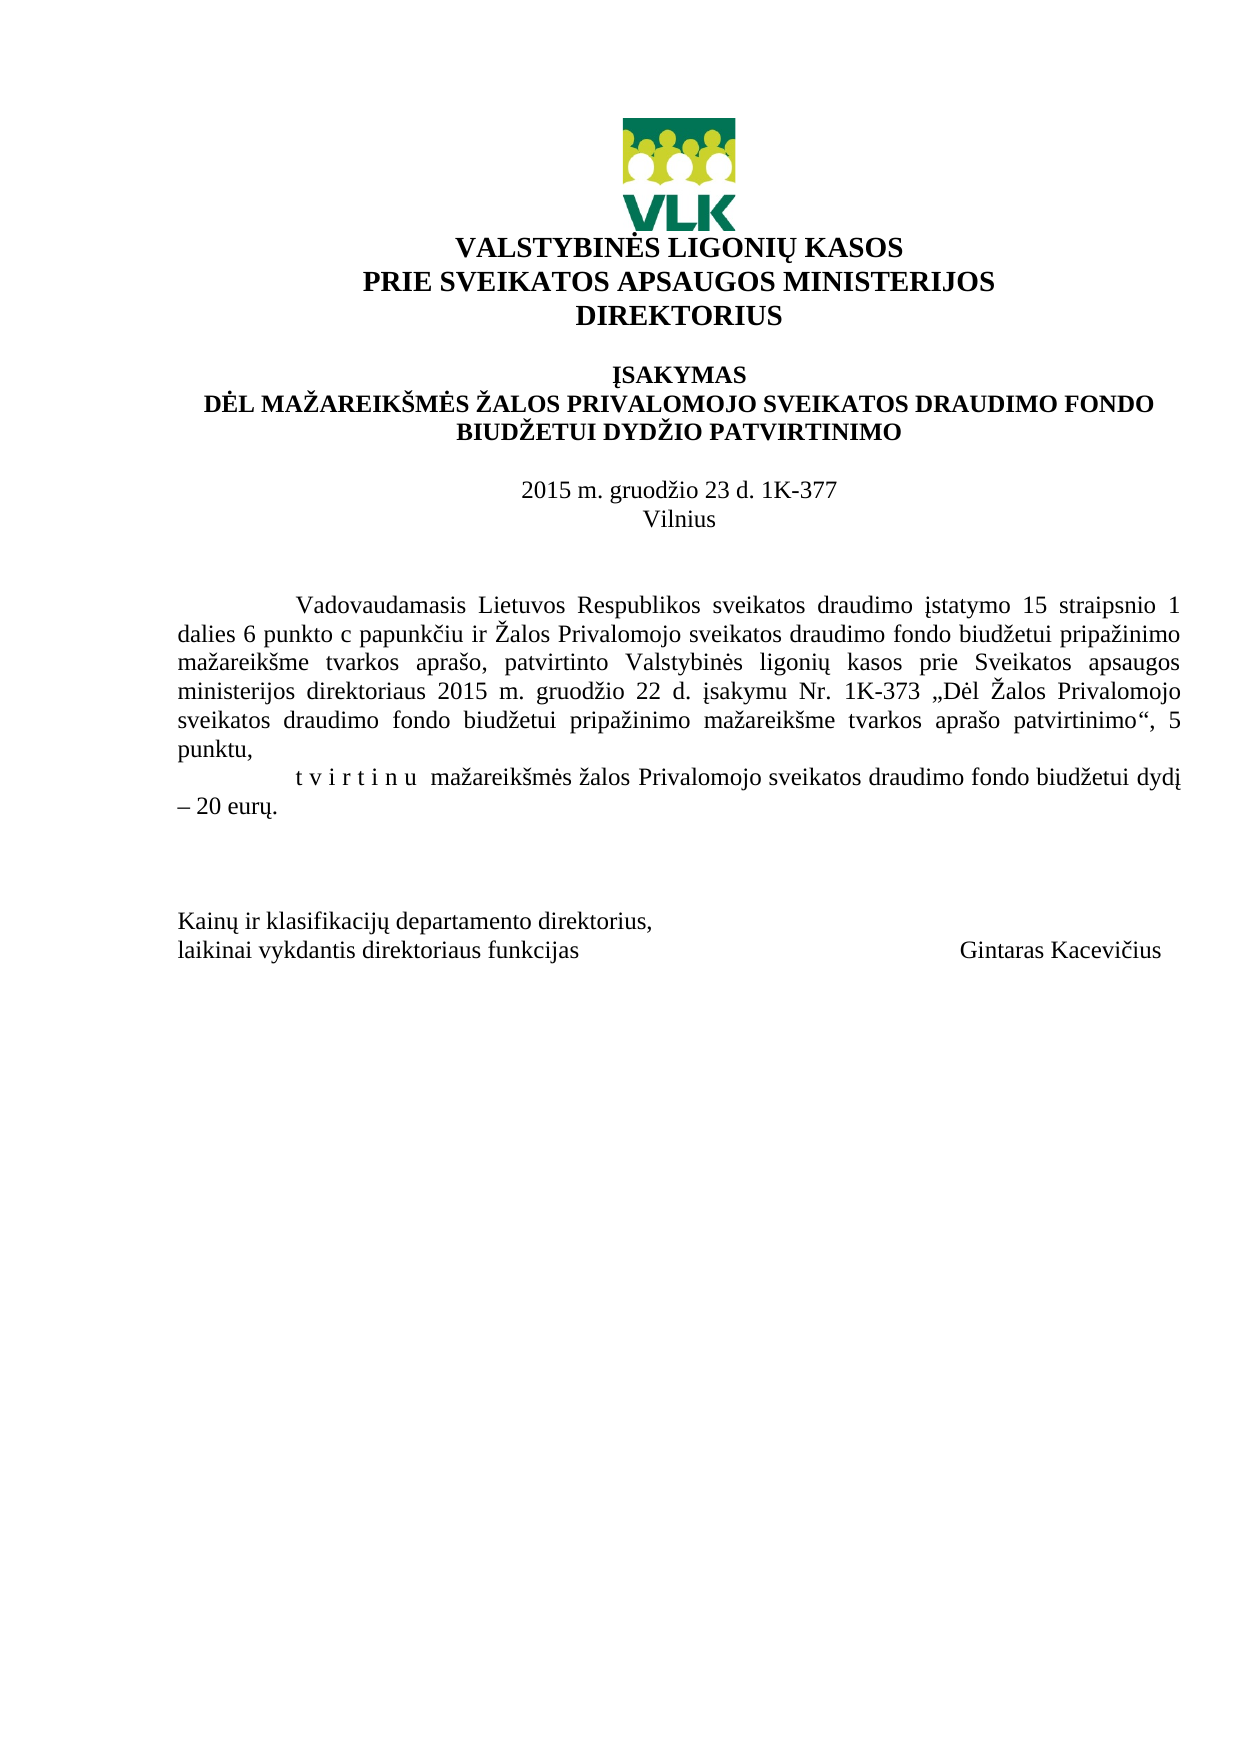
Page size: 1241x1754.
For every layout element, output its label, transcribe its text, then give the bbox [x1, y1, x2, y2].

text Vilnius [177, 504, 1181, 532]
text t v i r t i n u mažareikšmės žalos Privalomojo sveikatos draudimo fondo biudžetui dydį – 20 eurų. [177, 762, 1181, 820]
text ĮSAKYMAS [177, 360, 1181, 389]
text VALSTYBINĖS LIGONIŲ KASOS [177, 231, 1181, 264]
text 2015 m. gruodžio 23 d. 1K-377 [177, 475, 1181, 504]
text DĖL MAŽAREIKŠMĖS ŽALOS PRIVALOMOJO SVEIKATOS DRAUDIMO FONDO BIUDŽETUI DYDŽIO PATVIRTINIMO [177, 389, 1181, 446]
text DIREKTORIUS [177, 298, 1181, 331]
text Kainų ir klasifikacijų departamento direktorius, [177, 906, 1181, 935]
text Vadovaudamasis Lietuvos Respublikos sveikatos draudimo įstatymo 15 straipsnio 1 dalies 6 punkto c papunkčiu ir Žalos Privalomojo sveikatos draudimo fondo biudžetui pripažinimo mažareikšme tvarkos aprašo, patvirtinto Valstybinės ligonių kasos prie Sveikatos apsaugos ministerijos direktoriaus 2015 m. gruodžio 22 d. įsakymu Nr. 1K-373 „Dėl Žalos Privalomojo sveikatos draudimo fondo biudžetui pripažinimo mažareikšme tvarkos aprašo patvirtinimo“, 5 punktu, [177, 590, 1181, 762]
text laikinai vykdantis direktoriaus funkcijas Gintaras Kacevičius [177, 935, 1181, 964]
text PRIE SVEIKATOS APSAUGOS MINISTERIJOS [177, 264, 1181, 298]
